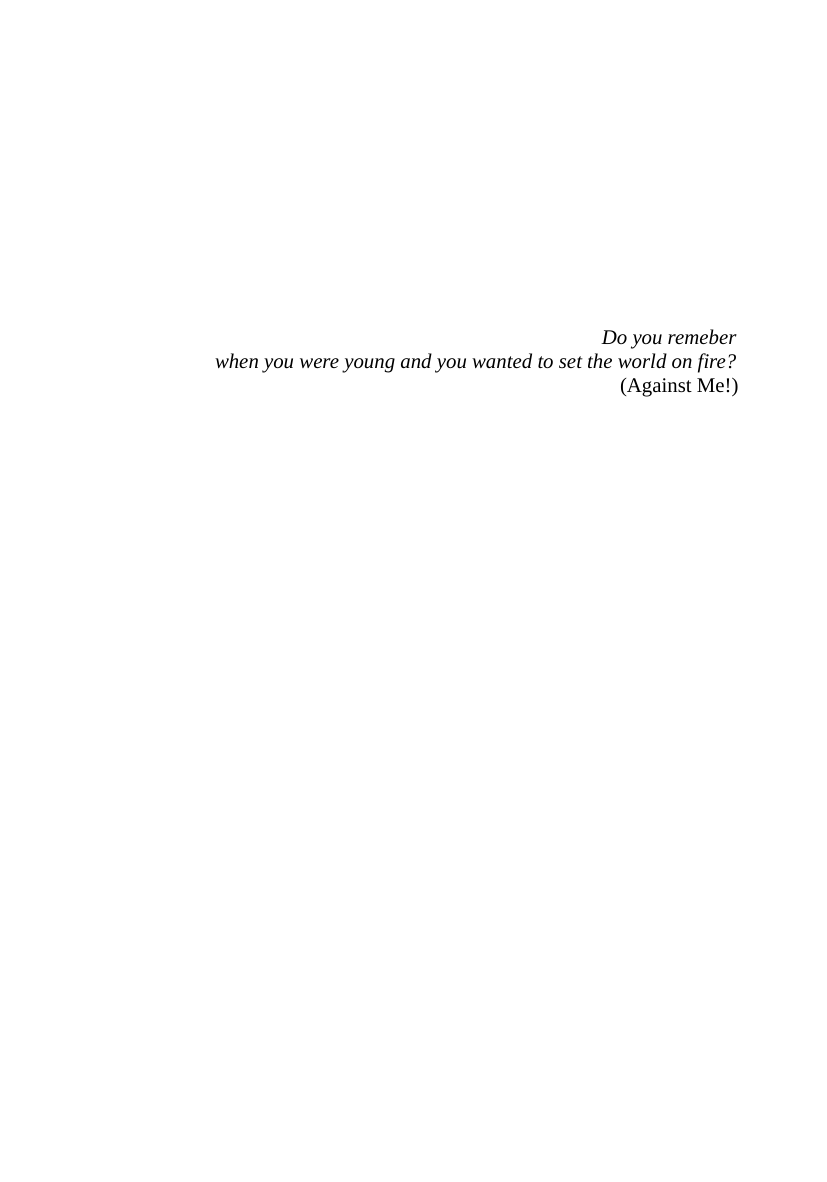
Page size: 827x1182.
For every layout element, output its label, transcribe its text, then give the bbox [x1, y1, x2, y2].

text Do you remeber [88, 325, 738, 349]
text when you were young and you wanted to set the world on fire? [88, 349, 738, 373]
text (Against Me!) [88, 373, 738, 397]
